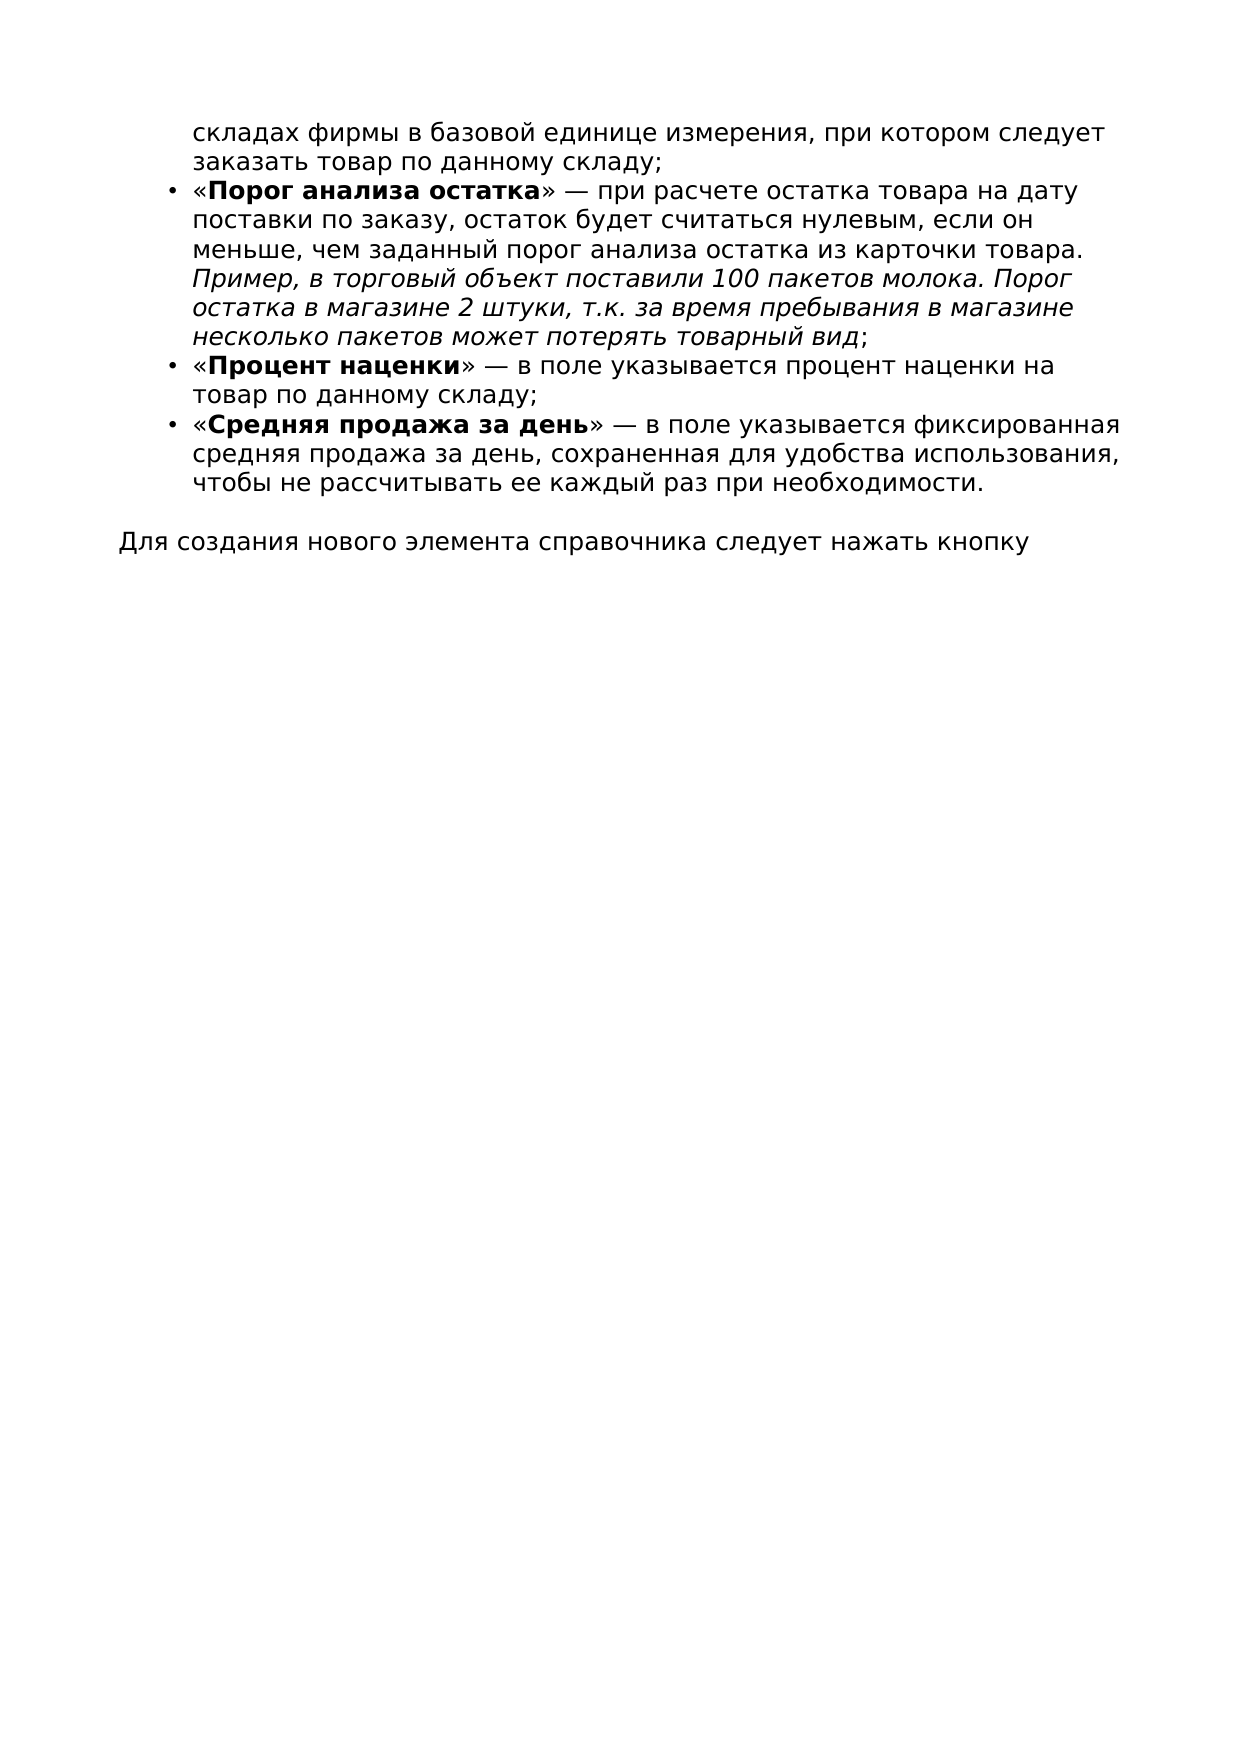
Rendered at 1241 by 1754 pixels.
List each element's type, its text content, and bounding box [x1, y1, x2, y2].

list «Процент наценки» — в поле указывается процент наценки на товар по данному складу; [177, 351, 1122, 410]
list «Порог анализа остатка» — при расчете остатка товара на дату поставки по заказу, остаток будет считаться нулевым, если он меньше, чем заданный порог анализа остатка из карточки товара. Пример, в торговый объект поставили 100 пакетов молока. Порог остатка в магазине 2 штуки, т.к. за время пребывания в магазине несколько пакетов может потерять товарный вид; [177, 176, 1122, 351]
list «Средняя продажа за день» — в поле указывается фиксированная средняя продажа за день, сохраненная для удобства использования, чтобы не рассчитывать ее каждый раз при необходимости. [177, 410, 1122, 497]
list складах фирмы в базовой единице измерения, при котором следует заказать товар по данному складу; [177, 118, 1122, 176]
text Для создания нового элемента справочника следует нажать кнопку [118, 527, 1122, 556]
